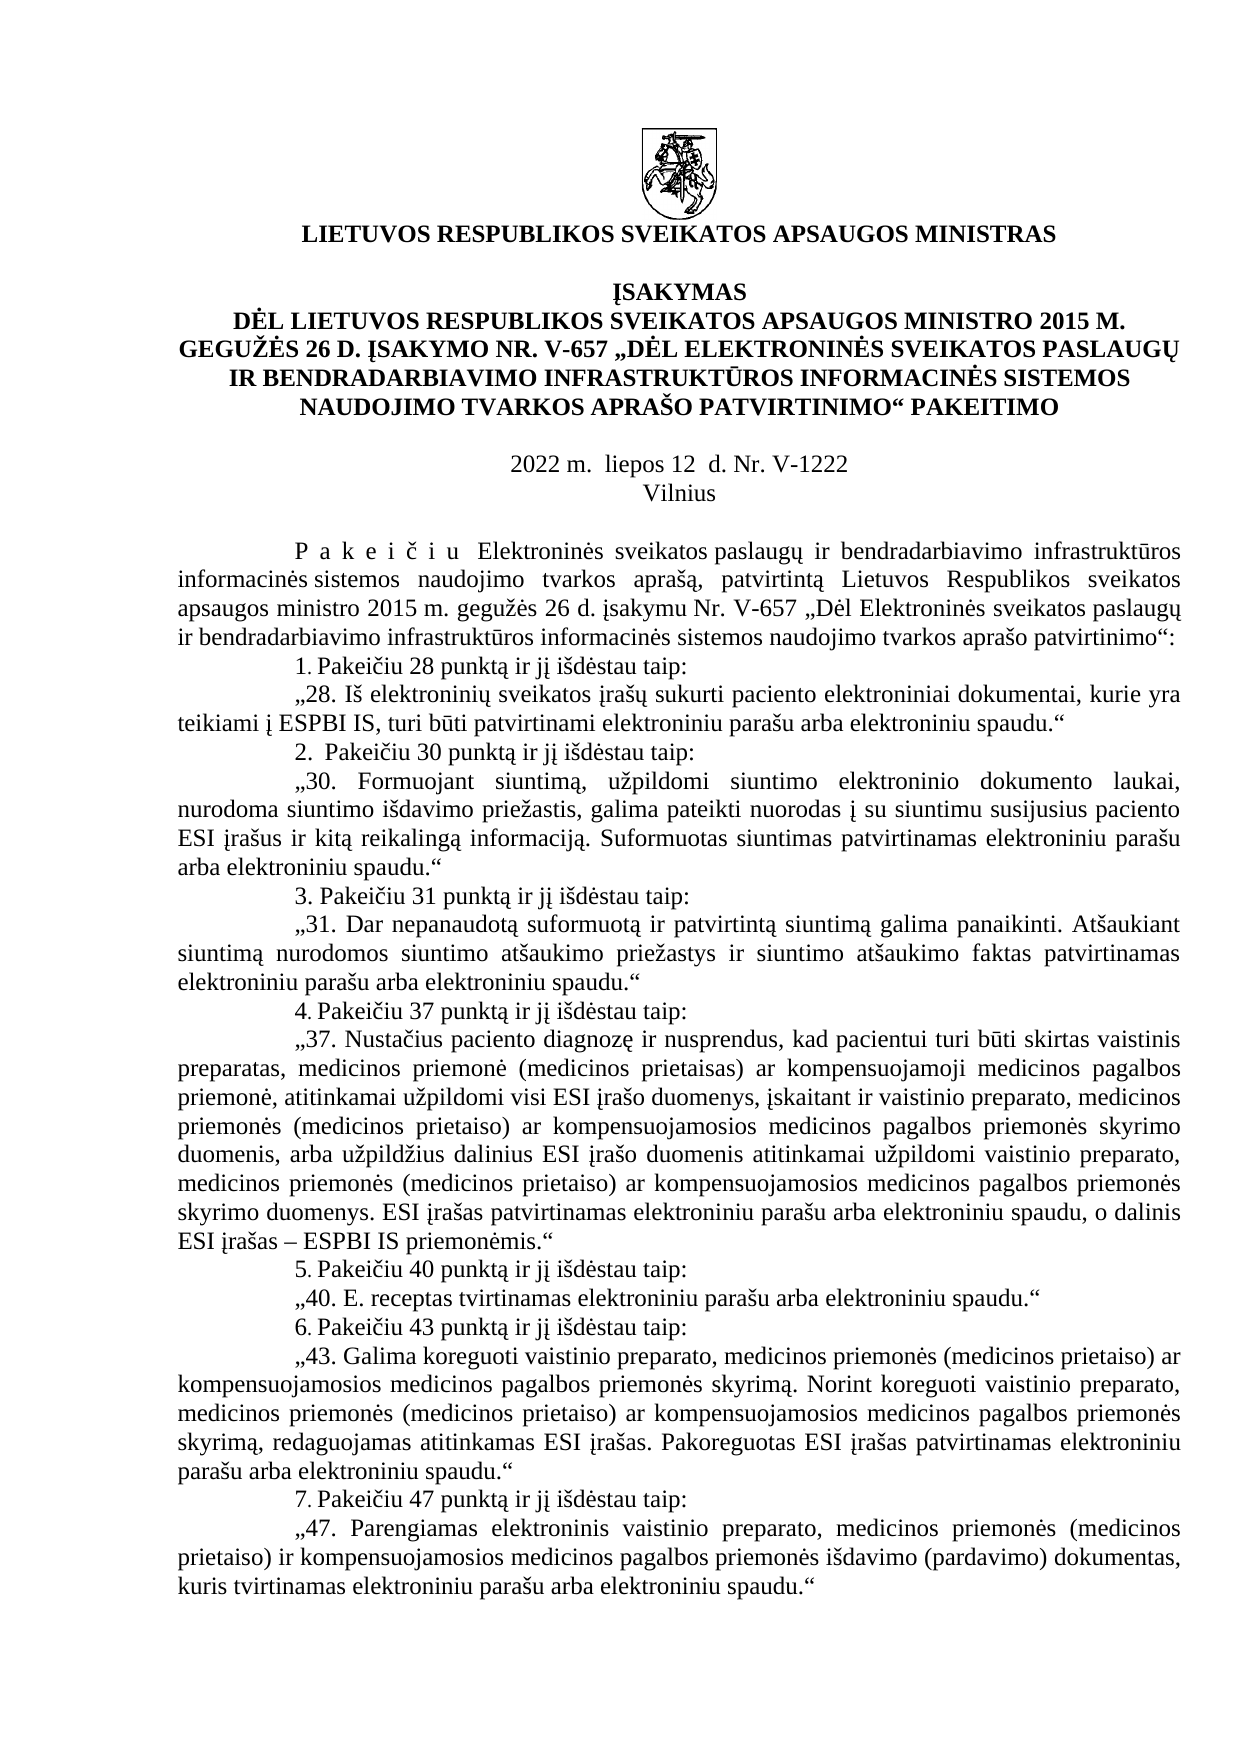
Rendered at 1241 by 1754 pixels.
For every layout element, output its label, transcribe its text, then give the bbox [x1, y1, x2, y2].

text „47. Parengiamas elektroninis vaistinio preparato, medicinos priemonės (medicinos prietaiso) ir kompensuojamosios medicinos pagalbos priemonės išdavimo (pardavimo) dokumentas, kuris tvirtinamas elektroniniu parašu arba elektroniniu spaudu.“ [177, 1513, 1181, 1599]
text Vilnius [177, 478, 1181, 507]
text LIETUVOS RESPUBLIKOS SVEIKATOS APSAUGOS MINISTRAS [177, 219, 1181, 248]
text 5. Pakeičiu 40 punktą ir jį išdėstau taip: [177, 1254, 1181, 1283]
text 3. Pakeičiu 31 punktą ir jį išdėstau taip: [177, 881, 1181, 909]
text 4. Pakeičiu 37 punktą ir jį išdėstau taip: [177, 996, 1181, 1024]
text „28. Iš elektroninių sveikatos įrašų sukurti paciento elektroniniai dokumentai, kurie yra teikiami į ESPBI IS, turi būti patvirtinami elektroniniu parašu arba elektroniniu spaudu.“ [177, 679, 1181, 737]
text 2022 m. liepos 12 d. Nr. V-1222 [177, 449, 1181, 478]
text ĮSAKYMAS [177, 277, 1181, 306]
text 7. Pakeičiu 47 punktą ir jį išdėstau taip: [177, 1484, 1181, 1513]
text DĖL LIETUVOS RESPUBLIKOS SVEIKATOS APSAUGOS MINISTRO 2015 M. GEGUŽĖS 26 D. ĮSAKYMO NR. V-657 „DĖL ELEKTRONINĖS SVEIKATOS PASLAUGŲ IR BENDRADARBIAVIMO INFRASTRUKTŪROS INFORMACINĖS SISTEMOS NAUDOJIMO TVARKOS APRAŠO PATVIRTINIMO“ PAKEITIMO [177, 306, 1181, 421]
text „31. Dar nepanaudotą suformuotą ir patvirtintą siuntimą galima panaikinti. Atšaukiant siuntimą nurodomos siuntimo atšaukimo priežastys ir siuntimo atšaukimo faktas patvirtinamas elektroniniu parašu arba elektroniniu spaudu.“ [177, 909, 1181, 996]
text „37. Nustačius paciento diagnozę ir nusprendus, kad pacientui turi būti skirtas vaistinis preparatas, medicinos priemonė (medicinos prietaisas) ar kompensuojamoji medicinos pagalbos priemonė, atitinkamai užpildomi visi ESI įrašo duomenys, įskaitant ir vaistinio preparato, medicinos priemonės (medicinos prietaiso) ar kompensuojamosios medicinos pagalbos priemonės skyrimo duomenis, arba užpildžius dalinius ESI įrašo duomenis atitinkamai užpildomi vaistinio preparato, medicinos priemonės (medicinos prietaiso) ar kompensuojamosios medicinos pagalbos priemonės skyrimo duomenys. ESI įrašas patvirtinamas elektroniniu parašu arba elektroniniu spaudu, o dalinis ESI įrašas – ESPBI IS priemonėmis.“ [177, 1024, 1181, 1254]
text 2. Pakeičiu 30 punktą ir jį išdėstau taip: [177, 737, 1181, 766]
text „30. Formuojant siuntimą, užpildomi siuntimo elektroninio dokumento laukai, nurodoma siuntimo išdavimo priežastis, galima pateikti nuorodas į su siuntimu susijusius paciento ESI įrašus ir kitą reikalingą informaciją. Suformuotas siuntimas patvirtinamas elektroniniu parašu arba elektroniniu spaudu.“ [177, 766, 1181, 881]
text P a k e i č i u Elektroninės sveikatos paslaugų ir bendradarbiavimo infrastruktūros informacinės sistemos naudojimo tvarkos aprašą, patvirtintą Lietuvos Respublikos sveikatos apsaugos ministro 2015 m. gegužės 26 d. įsakymu Nr. V-657 „Dėl Elektroninės sveikatos paslaugų ir bendradarbiavimo infrastruktūros informacinės sistemos naudojimo tvarkos aprašo patvirtinimo“: [177, 536, 1181, 651]
text 6. Pakeičiu 43 punktą ir jį išdėstau taip: [177, 1312, 1181, 1341]
text „40. E. receptas tvirtinamas elektroniniu parašu arba elektroniniu spaudu.“ [177, 1283, 1181, 1312]
text 1. Pakeičiu 28 punktą ir jį išdėstau taip: [177, 651, 1181, 679]
text „43. Galima koreguoti vaistinio preparato, medicinos priemonės (medicinos prietaiso) ar kompensuojamosios medicinos pagalbos priemonės skyrimą. Norint koreguoti vaistinio preparato, medicinos priemonės (medicinos prietaiso) ar kompensuojamosios medicinos pagalbos priemonės skyrimą, redaguojamas atitinkamas ESI įrašas. Pakoreguotas ESI įrašas patvirtinamas elektroniniu parašu arba elektroniniu spaudu.“ [177, 1341, 1181, 1484]
